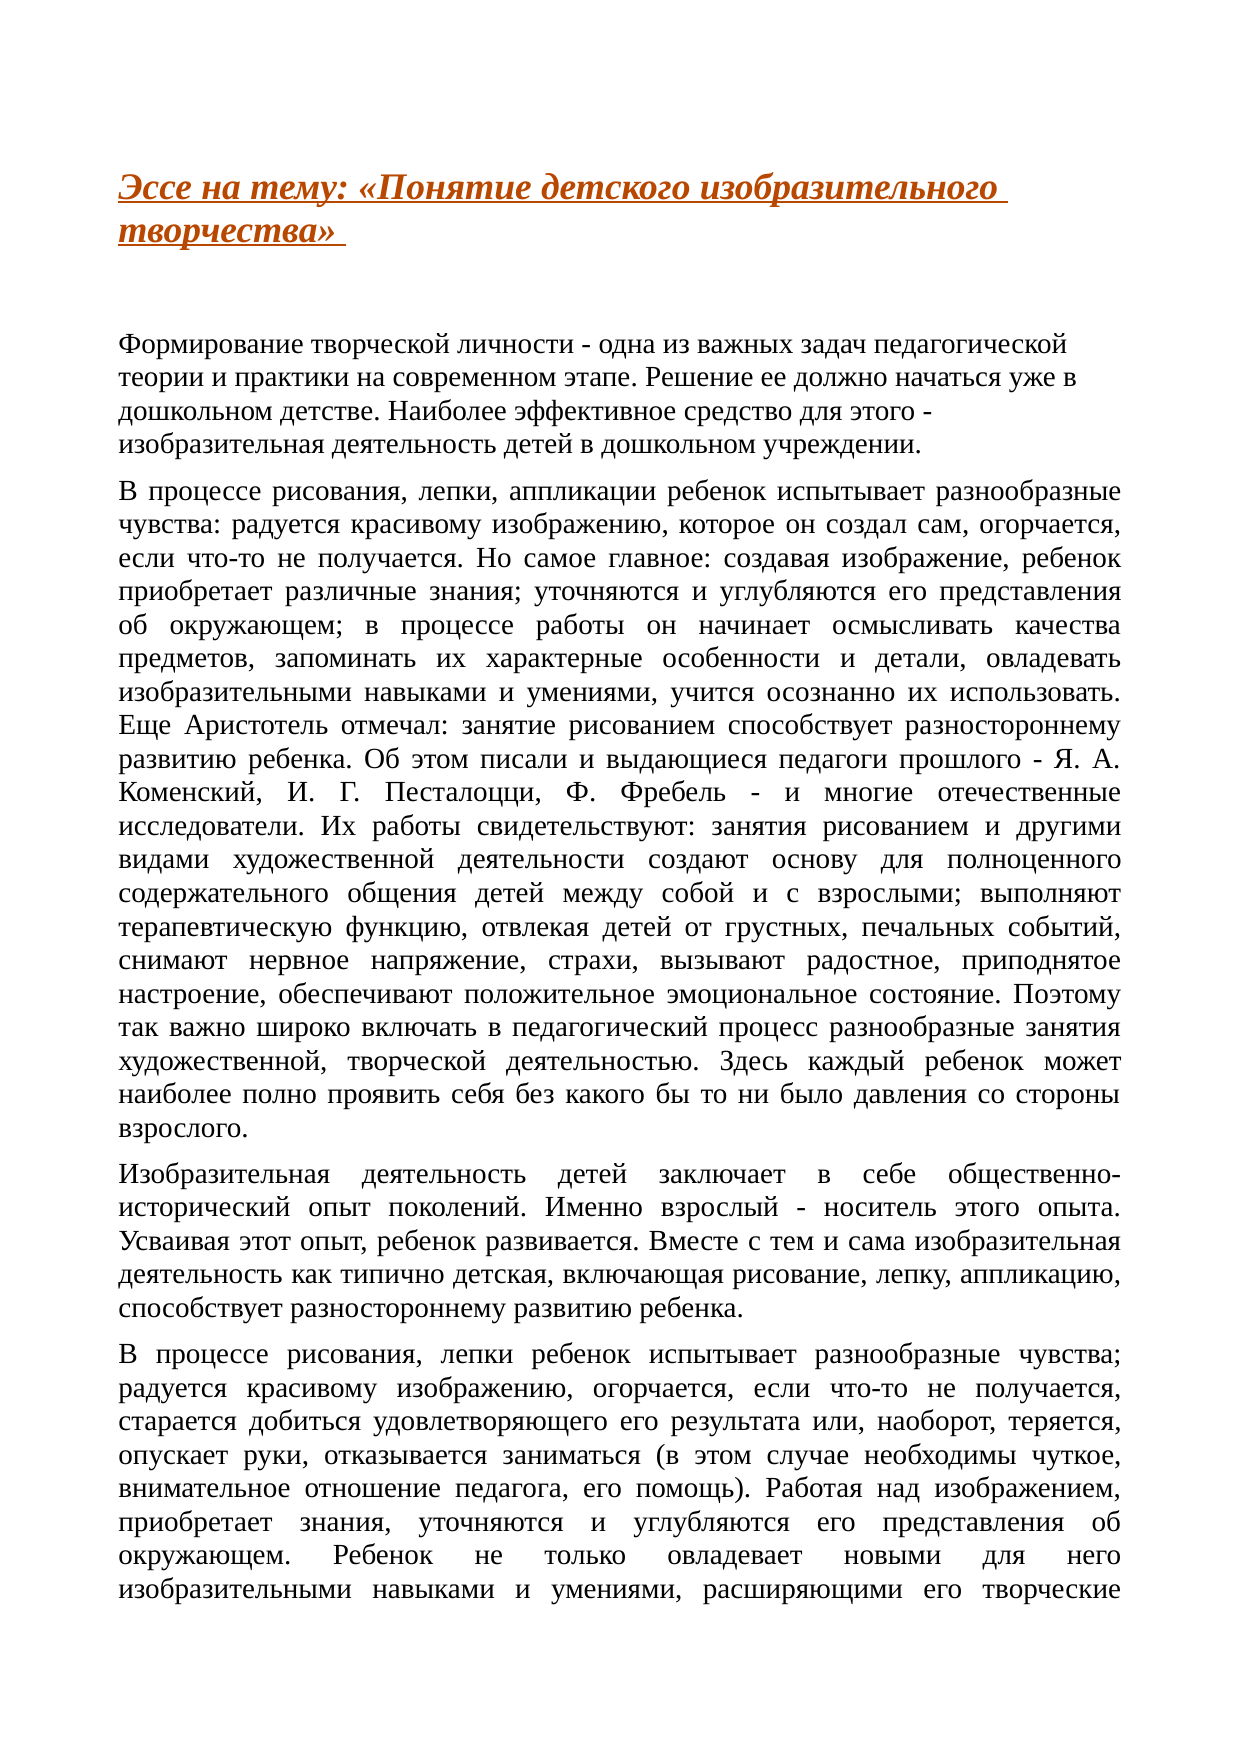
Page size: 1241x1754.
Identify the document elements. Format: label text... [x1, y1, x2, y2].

text Формирование творческой личности - одна из важных задач педагогической теории и практики на современном этапе. Решение ее должно начаться уже в дошкольном детстве. Наиболее эффективное средство для этого - изобразительная деятельность детей в дошкольном учреждении. [118, 326, 1122, 460]
text В процессе рисования, лепки, аппликации ребенок испытывает разнообразные чувства: радуется красивому изображению, которое он создал сам, огорчается, если что-то не получается. Но самое главное: создавая изображение, ребенок приобретает различные знания; уточняются и углубляются его представления об окружающем; в процессе работы он начинает осмысливать качества предметов, запоминать их характерные особенности и детали, овладевать изобразительными навыками и умениями, учится осознанно их использовать. Еще Аристотель отмечал: занятие рисованием способствует разностороннему развитию ребенка. Об этом писали и выдающиеся педагоги прошлого - Я. А. Коменский, И. Г. Песталоцци, Ф. Фребель - и многие отечественные исследователи. Их работы свидетельствуют: занятия рисованием и другими видами художественной деятельности создают основу для полноценного содержательного общения детей между собой и с взрослыми; выполняют терапевтическую функцию, отвлекая детей от грустных, печальных событий, снимают нервное напряжение, страхи, вызывают радостное, приподнятое настроение, обеспечивают положительное эмоциональное состояние. Поэтому так важно широко включать в педагогический процесс разнообразные занятия художественной, творческой деятельностью. Здесь каждый ребенок может наиболее полно проявить себя без какого бы то ни было давления со стороны взрослого. [118, 473, 1122, 1143]
text Эссе на тему: «Понятие детского изобразительного творчества» [118, 164, 1122, 250]
text Изобразительная деятельность детей заключает в себе общественно-исторический опыт поколений. Именно взрослый - носитель этого опыта. Усваивая этот опыт, ребенок развивается. Вместе с тем и сама изобразительная деятельность как типично детская, включающая рисование, лепку, аппликацию, способствует разностороннему развитию ребенка. [118, 1156, 1122, 1324]
text В процессе рисования, лепки ребенок испытывает разнообразные чувства; радуется красивому изображению, огорчается, если что-то не получается, старается добиться удовлетворяющего его результата или, наоборот, теряется, опускает руки, отказывается заниматься (в этом случае необходимы чуткое, внимательное отношение педагога, его помощь). Работая над изображением, приобретает знания, уточняются и углубляются его представления об окружающем. Ребенок не только овладевает новыми для него изобразительными навыками и умениями, расширяющими его творческие [118, 1336, 1122, 1604]
